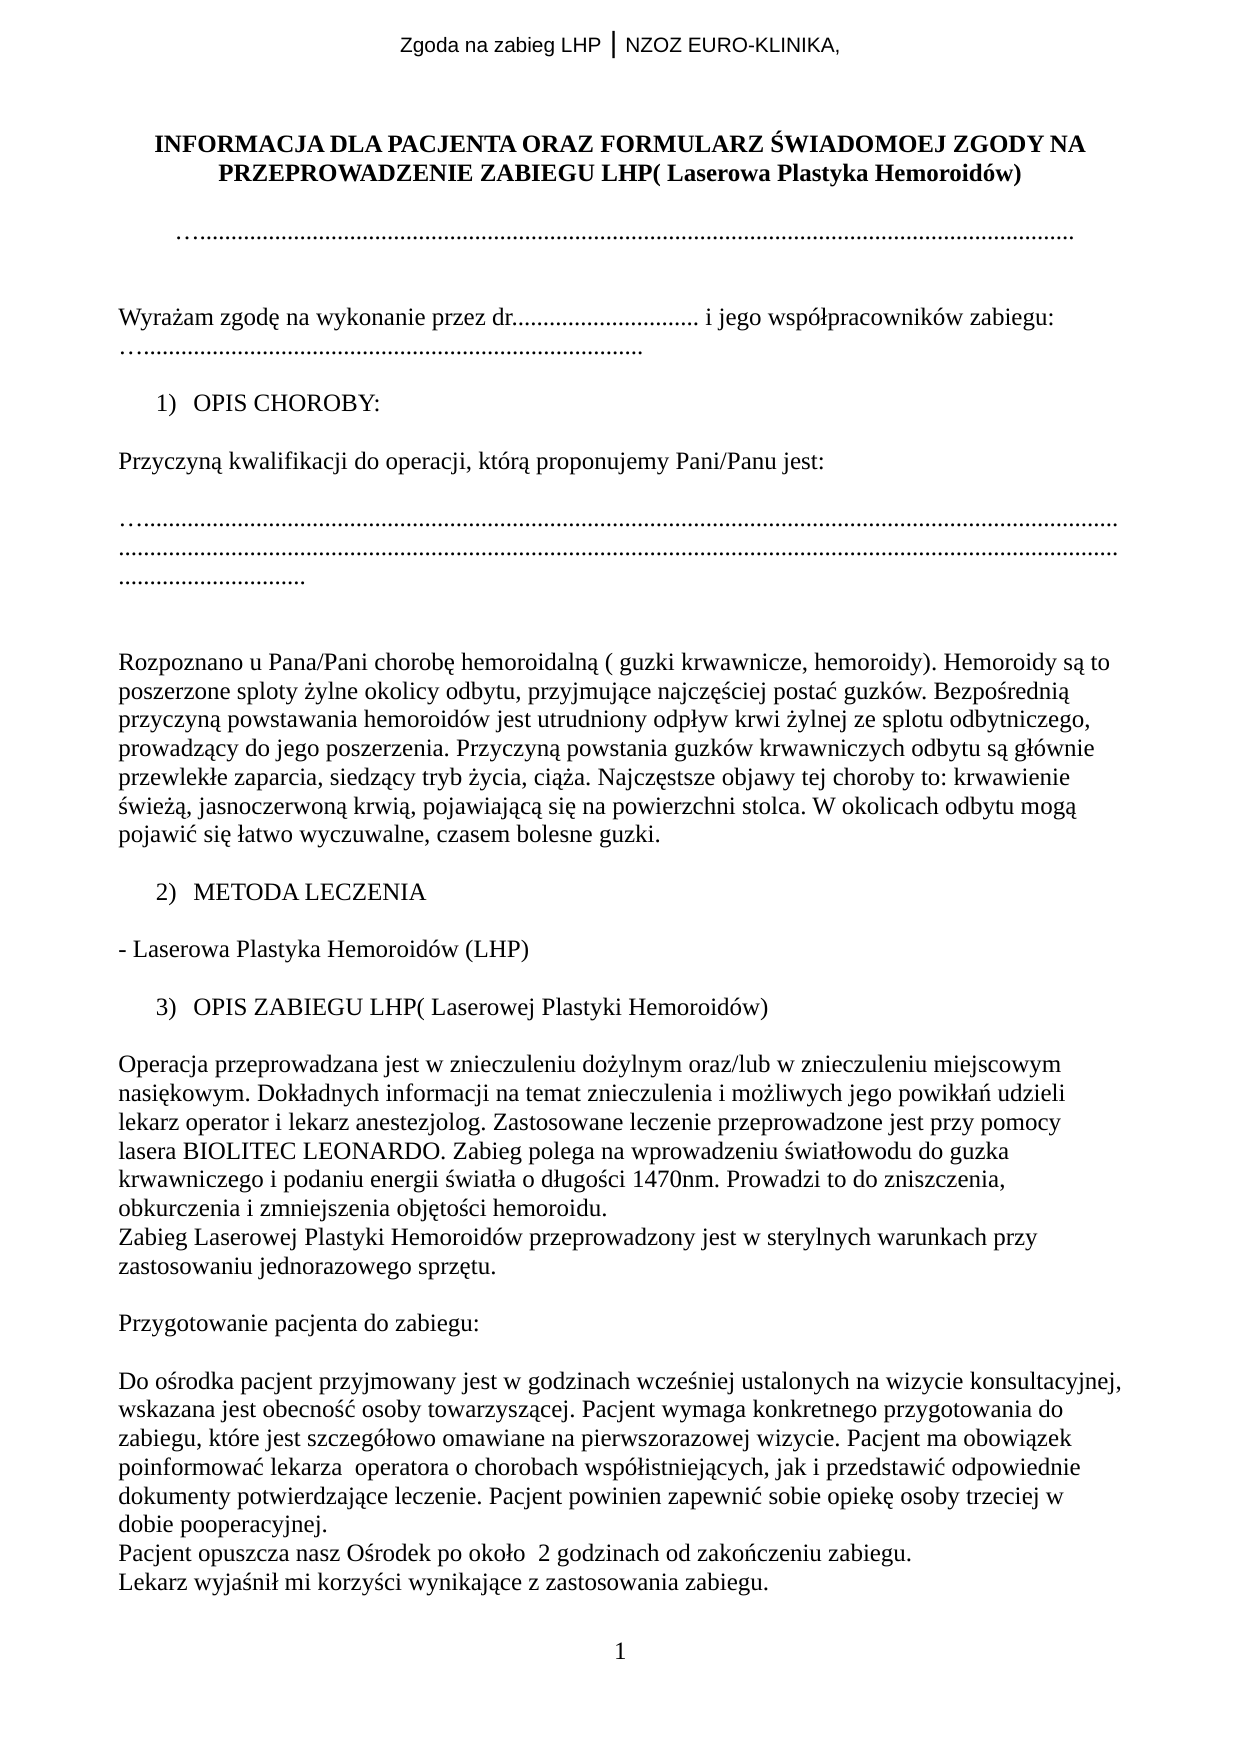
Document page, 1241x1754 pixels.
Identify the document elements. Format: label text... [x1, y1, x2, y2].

text Operacja przeprowadzana jest w znieczuleniu dożylnym oraz/lub w znieczuleniu miejscowym nasiękowym. Dokładnych informacji na temat znieczulenia i możliwych jego powikłań udzieli lekarz operator i lekarz anestezjolog. Zastosowane leczenie przeprowadzone jest przy pomocy lasera BIOLITEC LEONARDO. Zabieg polega na wprowadzeniu światłowodu do guzka krwawniczego i podaniu energii światła o długości 1470nm. Prowadzi to do zniszczenia, obkurczenia i zmniejszenia objętości hemoroidu. [118, 1049, 1122, 1222]
text - Laserowa Plastyka Hemoroidów (LHP) [118, 934, 1122, 963]
text INFORMACJA DLA PACJENTA ORAZ FORMULARZ ŚWIADOMOEJ ZGODY NA PRZEPROWADZENIE ZABIEGU LHP( Laserowa Plastyka Hemoroidów) [118, 129, 1122, 187]
text ….......................................................................................................................................................................................................................................................................................................................................................... [118, 503, 1122, 589]
text …................................................................................ [118, 331, 1122, 359]
list OPIS ZABIEGU LHP( Laserowej Plastyki Hemoroidów) [156, 992, 1122, 1021]
text Lekarz wyjaśnił mi korzyści wynikające z zastosowania zabiegu. [118, 1567, 1122, 1596]
text Rozpoznano u Pana/Pani chorobę hemoroidalną ( guzki krwawnicze, hemoroidy). Hemoroidy są to poszerzone sploty żylne okolicy odbytu, przyjmujące najczęściej postać guzków. Bezpośrednią przyczyną powstawania hemoroidów jest utrudniony odpływ krwi żylnej ze splotu odbytniczego, prowadzący do jego poszerzenia. Przyczyną powstania guzków krwawniczych odbytu są głównie przewlekłe zaparcia, siedzący tryb życia, ciąża. Najczęstsze objawy tej choroby to: krwawienie świeżą, jasnoczerwoną krwią, pojawiającą się na powierzchni stolca. W okolicach odbytu mogą pojawić się łatwo wyczuwalne, czasem bolesne guzki. [118, 647, 1122, 848]
text Wyrażam zgodę na wykonanie przez dr.............................. i jego współpracowników zabiegu: [118, 302, 1122, 331]
list METODA LECZENIA [156, 877, 1122, 906]
text Do ośrodka pacjent przyjmowany jest w godzinach wcześniej ustalonych na wizycie konsultacyjnej, wskazana jest obecność osoby towarzyszącej. Pacjent wymaga konkretnego przygotowania do zabiegu, które jest szczegółowo omawiane na pierwszorazowej wizycie. Pacjent ma obowiązek poinformować lekarza operatora o chorobach współistniejących, jak i przedstawić odpowiednie dokumenty potwierdzające leczenie. Pacjent powinien zapewnić sobie opiekę osoby trzeciej w dobie pooperacyjnej. [118, 1366, 1122, 1538]
text Pacjent opuszcza nasz Ośrodek po około 2 godzinach od zakończeniu zabiegu. [118, 1538, 1122, 1567]
list OPIS CHOROBY: [156, 388, 1122, 417]
text Przyczyną kwalifikacji do operacji, którą proponujemy Pani/Panu jest: [118, 446, 1122, 474]
text Zabieg Laserowej Plastyki Hemoroidów przeprowadzony jest w sterylnych warunkach przy zastosowaniu jednorazowego sprzętu. [118, 1222, 1122, 1279]
text …............................................................................................................................................ [118, 216, 1122, 244]
text Przygotowanie pacjenta do zabiegu: [118, 1308, 1122, 1337]
